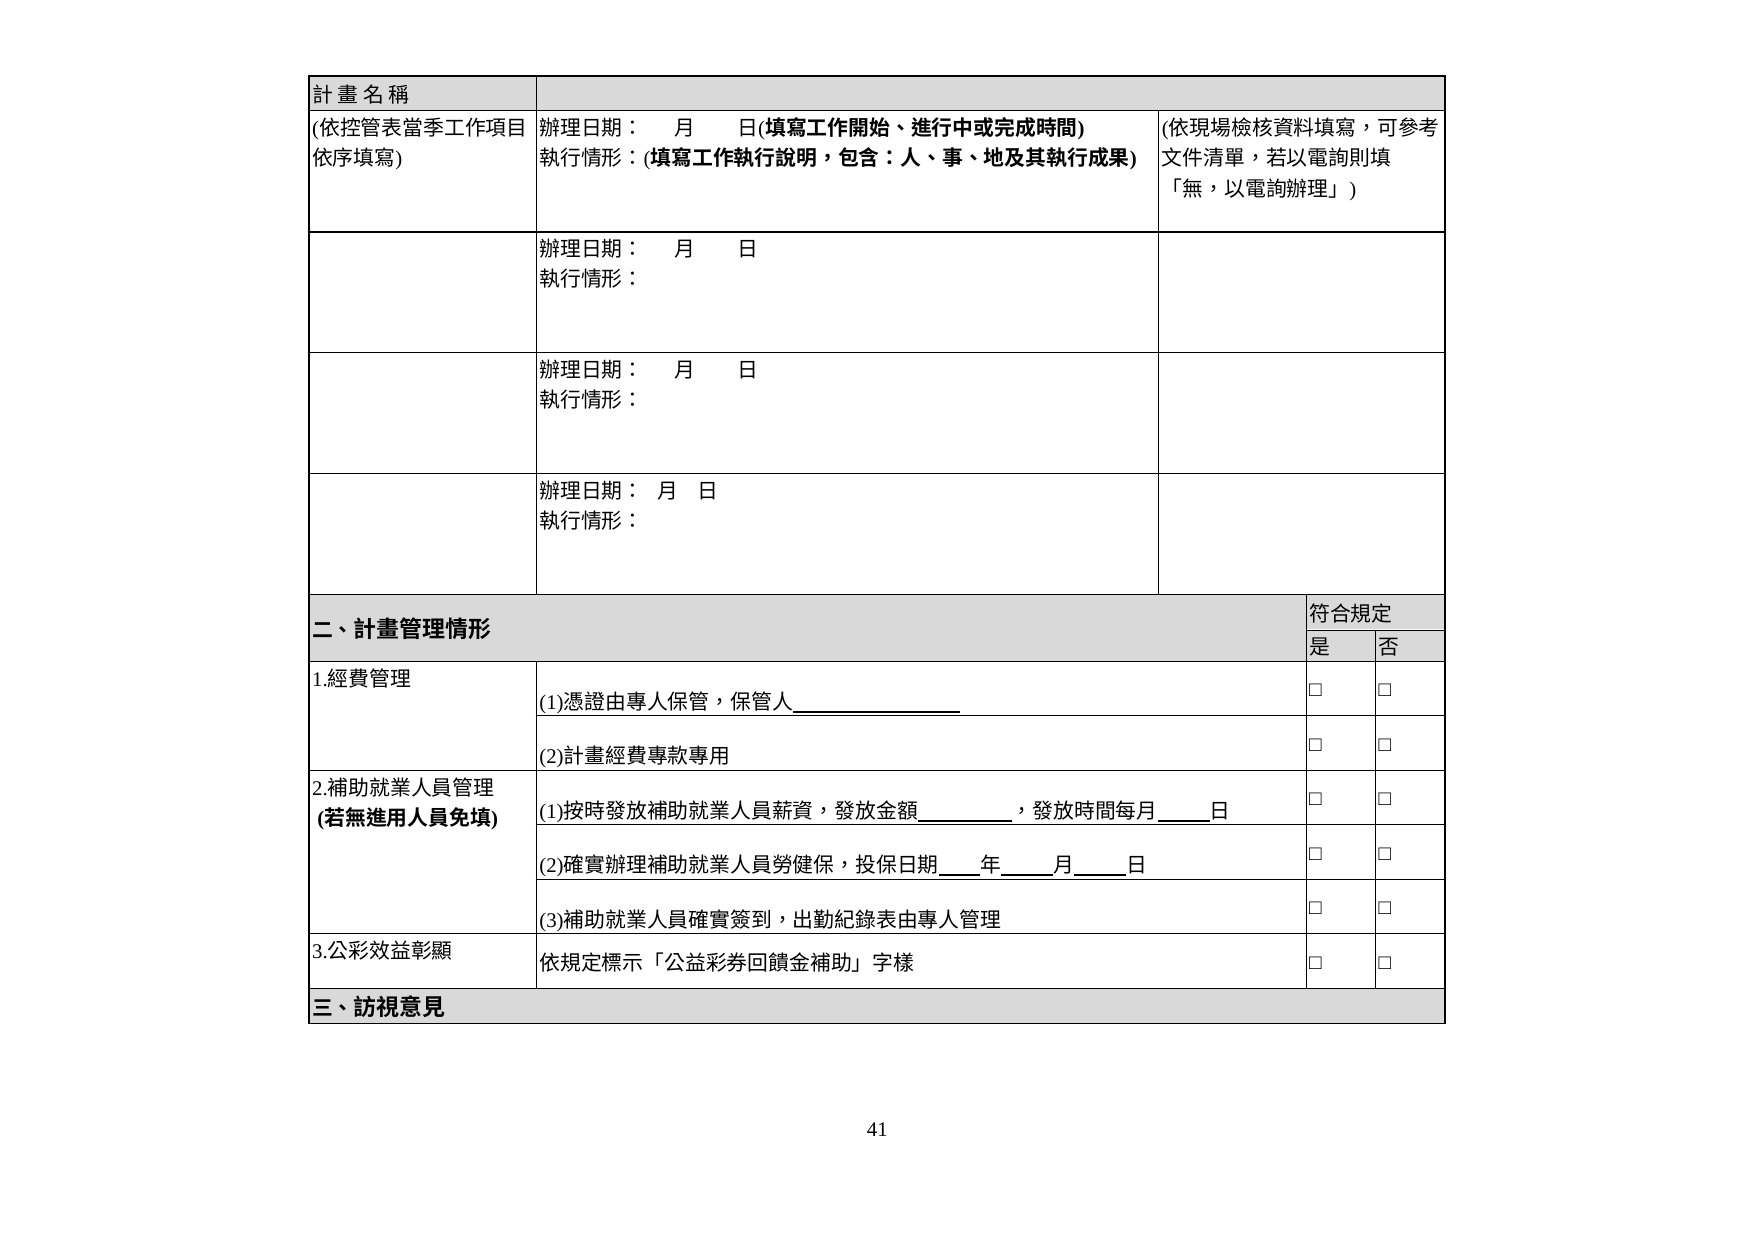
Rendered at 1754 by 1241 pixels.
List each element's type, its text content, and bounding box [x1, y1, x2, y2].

table_cell 1.經費管理 [310, 662, 536, 770]
table_cell □ [1307, 934, 1375, 988]
table_cell (3)補助就業人員確實簽到，出勤紀錄表由專人管理 [537, 880, 1306, 933]
table_cell 符合規定 [1307, 595, 1444, 629]
table_cell □ [1376, 716, 1444, 770]
table_cell □ [1376, 662, 1444, 715]
table_cell [1159, 474, 1444, 594]
table_cell 辦理日期： 月 日 執行情形： [537, 474, 1158, 594]
table_cell 3.公彩效益彰顯 [310, 934, 536, 988]
table_cell 否 [1376, 631, 1444, 661]
table_cell □ [1307, 662, 1375, 715]
table_cell (2)確實辦理補助就業人員勞健保，投保日期 年 月 日 [537, 825, 1306, 879]
table_cell □ [1307, 716, 1375, 770]
table_cell □ [1376, 880, 1444, 933]
table_cell 二、計畫管理情形 [310, 595, 1306, 661]
table_cell □ [1376, 771, 1444, 824]
table_header 計 畫 名 稱 [310, 77, 536, 110]
table_cell (依現場檢核資料填寫，可參考文件清單，若以電詢則填「無，以電詢辦理」) [1159, 111, 1444, 231]
table_cell [1159, 233, 1444, 352]
table_cell □ [1376, 934, 1444, 988]
table_cell 是 [1307, 631, 1375, 661]
table_cell 辦理日期： 月 日 執行情形： [537, 233, 1158, 352]
table_cell (1)按時發放補助就業人員薪資，發放金額 ，發放時間每月 日 [537, 771, 1306, 824]
table_cell 2.補助就業人員管理 (若無進用人員免填) [310, 771, 536, 933]
table_cell [310, 233, 536, 352]
table_cell [310, 353, 536, 473]
table_cell □ [1307, 880, 1375, 933]
table_cell 三、訪視意見 [310, 989, 1444, 1023]
table_cell □ [1307, 825, 1375, 879]
table_header [537, 77, 1444, 110]
table_cell □ [1376, 825, 1444, 879]
table_cell (2)計畫經費專款專用 [537, 716, 1306, 770]
table_cell 辦理日期： 月 日 執行情形： [537, 353, 1158, 473]
table_cell 依規定標示「公益彩券回饋金補助」字樣 [537, 934, 1306, 988]
table_cell (1)憑證由專人保管，保管人 [537, 662, 1306, 715]
table_cell (依控管表當季工作項目依序填寫) [310, 111, 536, 231]
table_cell □ [1307, 771, 1375, 824]
table_cell 辦理日期： 月 日(填寫工作開始、進行中或完成時間) 執行情形：(填寫工作執行說明，包含：人、事、地及其執行成果) [537, 111, 1158, 231]
table_cell [310, 474, 536, 594]
table_cell [1159, 353, 1444, 473]
